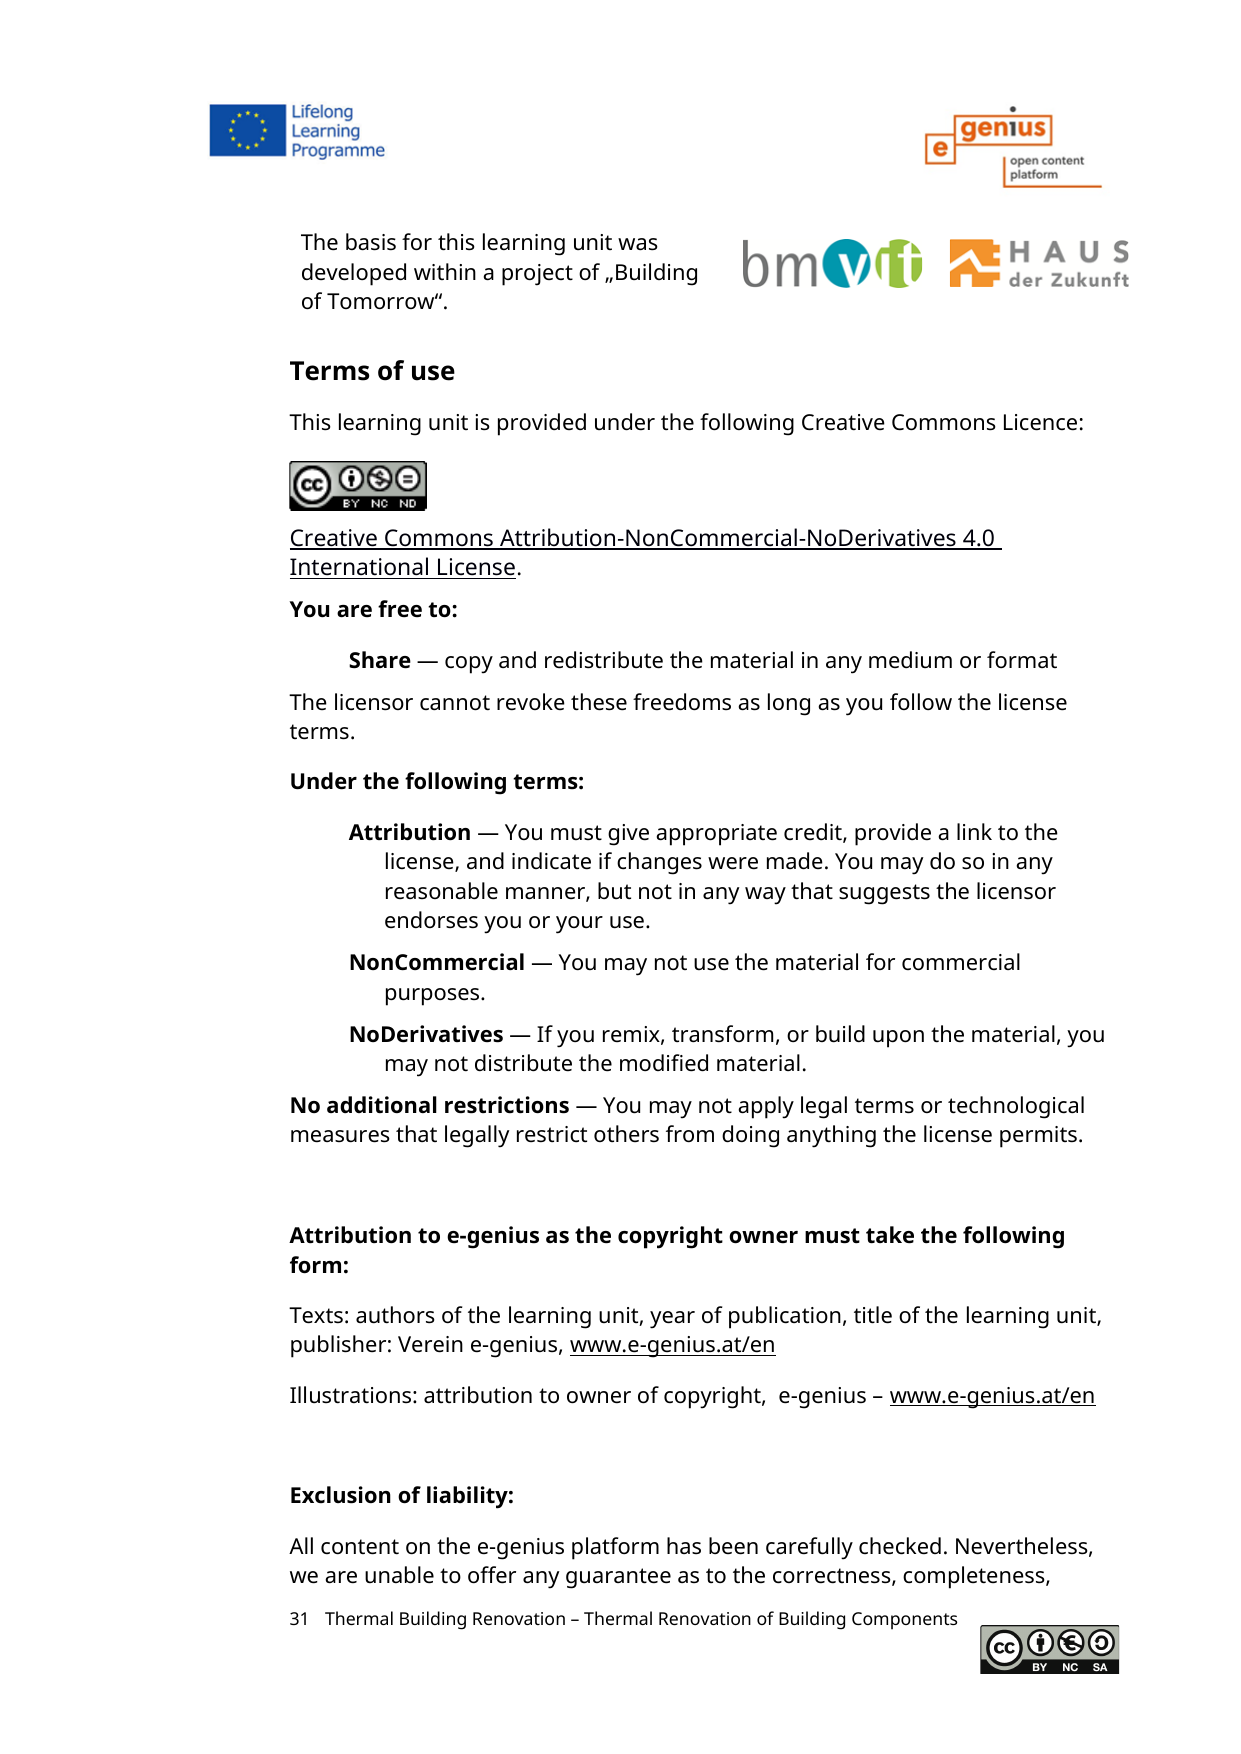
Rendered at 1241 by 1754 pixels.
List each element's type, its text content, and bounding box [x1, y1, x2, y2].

text NonCommercial — You may not use the material for commercial purposes. [348, 947, 1119, 1006]
text Exclusion of liability: [289, 1480, 1119, 1510]
text NoDerivatives — If you remix, transform, or build upon the material, you may not distribute the modified material. [348, 1018, 1119, 1077]
text All content on the e-genius platform has been carefully checked. Nevertheless, we are unable to offer any guarantee as to the correctness, completeness, [289, 1531, 1119, 1589]
text Creative Commons Attribution-NonCommercial-NoDerivatives 4.0 International License. [289, 523, 1119, 582]
text Share — copy and redistribute the material in any medium or format [348, 644, 1119, 674]
text Under the following terms: [289, 766, 1119, 796]
table_cell [1145, 227, 1240, 357]
text Attribution to e-genius as the copyright owner must take the following form: [289, 1220, 1119, 1279]
text No additional restrictions — You may not apply legal terms or technological measures that legally restrict others from doing anything the license permits. [289, 1090, 1119, 1149]
table_cell The basis for this learning unit was developed within a project of „Building of Tomorrow“. [204, 227, 732, 357]
text This learning unit is provided under the following Creative Commons Licence: [289, 407, 1119, 437]
table_cell [732, 227, 938, 357]
text Texts: authors of the learning unit, year of publication, title of the learning unit, publisher: Verein e-genius, www.e‑genius.at/en [289, 1300, 1119, 1359]
text The licensor cannot revoke these freedoms as long as you follow the license terms. [289, 686, 1119, 745]
table_cell [939, 227, 1145, 357]
text Illustrations: attribution to owner of copyright, e-genius – www.e-genius.at/en [289, 1379, 1119, 1409]
text You are free to: [289, 594, 1119, 624]
text Attribution — You must give appropriate credit, provide a link to the license, and indicate if changes were made. You may do so in any reasonable manner, but not in any way that suggests the licensor endorses you or your use. [348, 817, 1119, 934]
text Terms of use [289, 357, 1119, 386]
